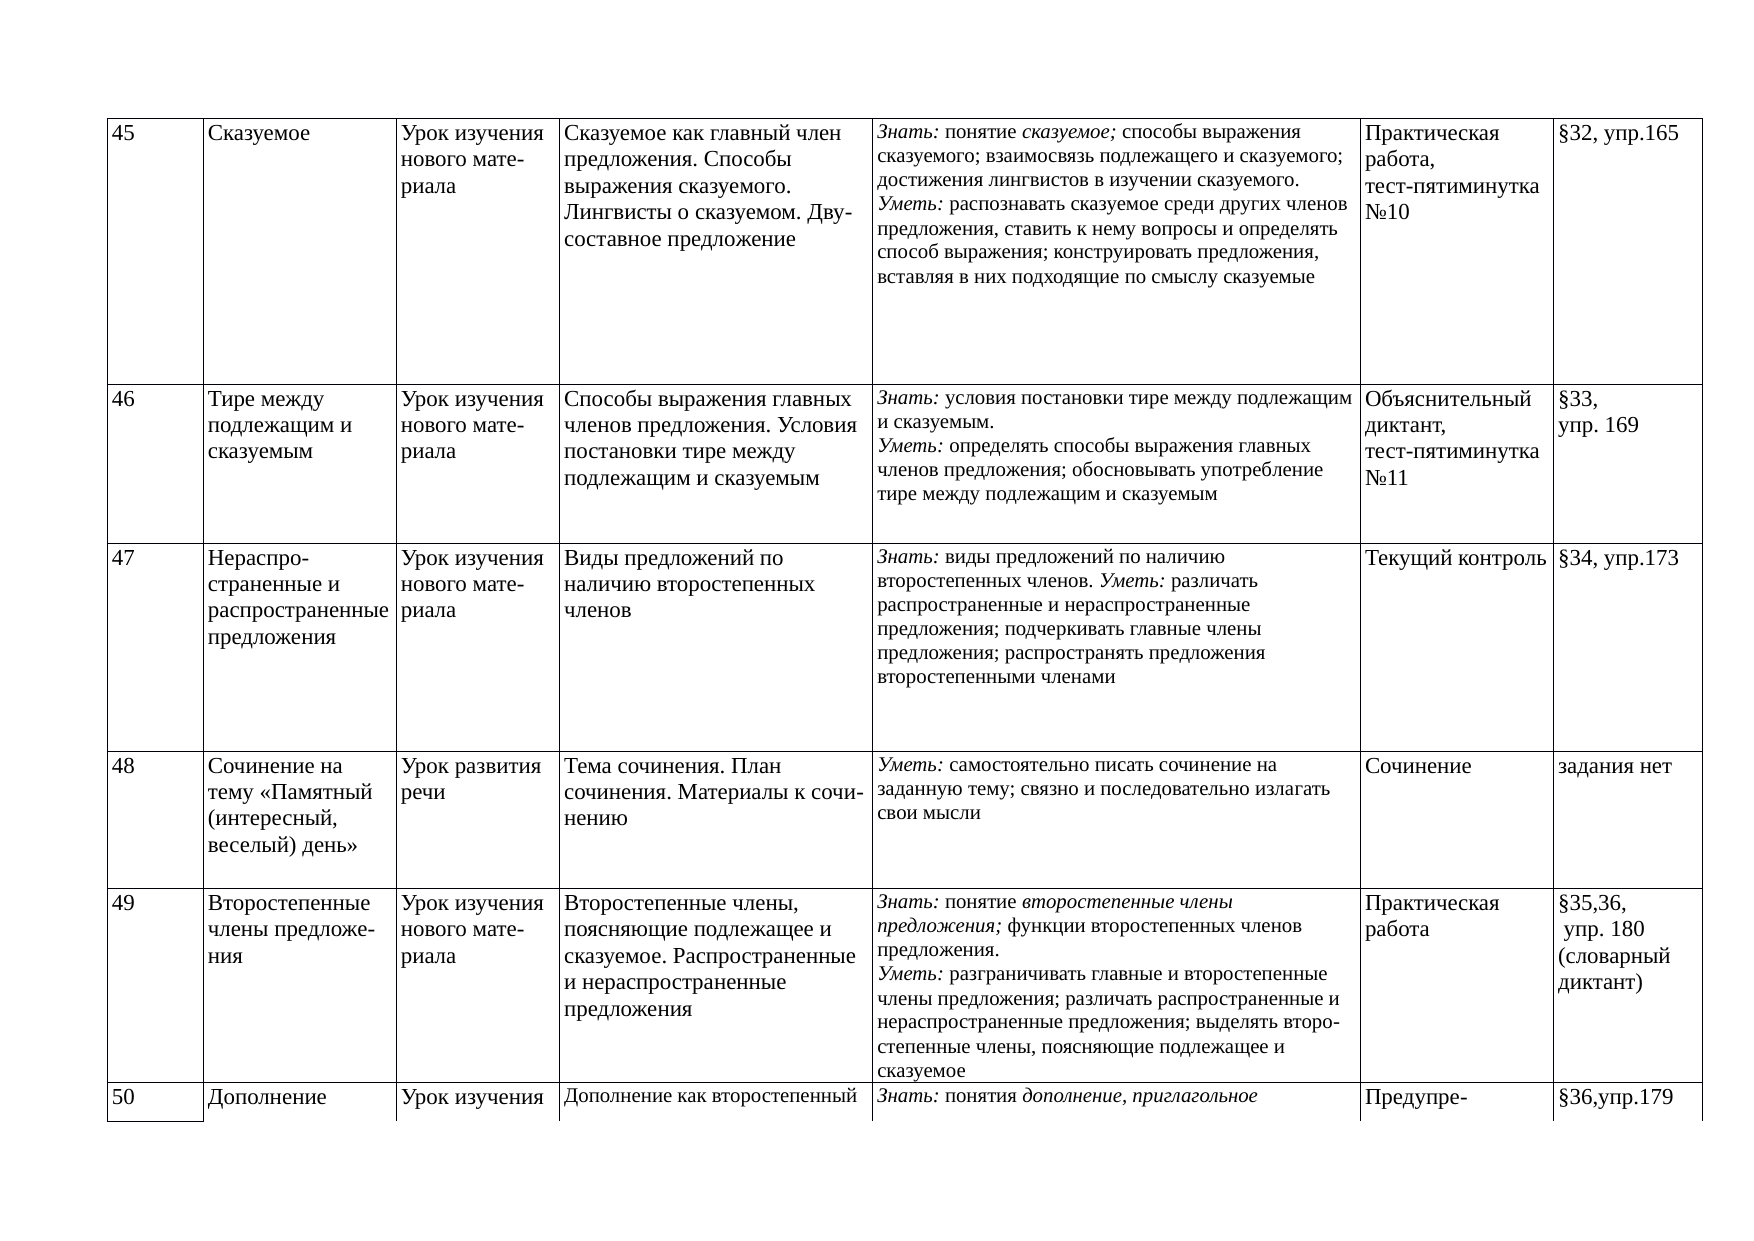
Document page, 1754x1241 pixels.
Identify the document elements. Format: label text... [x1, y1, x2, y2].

table_cell Дополне­ние [204, 1083, 396, 1121]
table_cell §35,36, упр. 180 (словарный диктант) [1554, 889, 1702, 1082]
table_cell Знать: понятие второстепенные члены предложения; функции второстепенных членов предло­жения. Уметь: разграничивать главные и второстепенные члены пред­ложения; различать распростра­ненные и нераспространенные предложения; выделять второ­степенные члены, поясняющие подлежащее и сказуемое [873, 889, 1360, 1082]
table_cell 49 [108, 889, 203, 1082]
table_cell Знать: условия постановки тире между подлежащим и сказуемым. Уметь: определять способы вы­ражения главных членов предло­жения; обосновывать употреб­ление тире между подлежащим и сказуемым [873, 385, 1360, 543]
table_cell Второсте­пенные члены предложе­ния [204, 889, 396, 1082]
table_cell Сочинение на тему «Памятный (интерес­ный, весе­лый) день» [204, 752, 396, 888]
table_cell Урок изуче­ния нового мате­риала [397, 119, 559, 384]
table_cell Знать: понятия дополнение, при­глагольное [873, 1083, 1360, 1121]
table_cell Текущий контроль [1361, 544, 1553, 751]
table_cell Знать: виды предложений по на­личию второстепенных членов. Уметь: различать распростра­ненные и нераспространенные предложения; подчеркивать главные члены предложения; распространять предложения второстепенными членами [873, 544, 1360, 751]
table_cell §33, упр. 169 [1554, 385, 1702, 543]
table_cell 50 [108, 1083, 203, 1121]
table_cell 45 [108, 119, 203, 384]
table_cell Предупре­ [1361, 1083, 1553, 1121]
table_cell Сказуемое как главный член пред­ложения. Способы выражения сказуе­мого. Лингвисты о сказуемом. Дву­составное предло­жение [560, 119, 872, 384]
table_cell Второстепенные члены, поясняю­щие подлежащее и сказуемое. Распространенные и нераспростра­ненные предложе­ния [560, 889, 872, 1082]
table_cell Урок изуче­ния нового мате­риала [397, 544, 559, 751]
table_cell §32, упр.165 [1554, 119, 1702, 384]
table_cell Урок раз­вития речи [397, 752, 559, 888]
table_cell Урок изуче­ния нового мате­риала [397, 385, 559, 543]
table_cell 46 [108, 385, 203, 543]
table_cell Виды предложений по наличию второ­степенных членов [560, 544, 872, 751]
table_cell Урок изуче­ния нового мате­риала [397, 889, 559, 1082]
table_cell Способы выраже­ния главных чле­нов предложения. Условия постановки тире между подлежащим и ска­зуемым [560, 385, 872, 543]
table_cell Урок изуче­ния [397, 1083, 559, 1121]
table_cell Нераспро­страненные и распро­страненные предложе­ния [204, 544, 396, 751]
table_cell Объясни­тельный диктант, тест-пятиминутка №11 [1361, 385, 1553, 543]
table_cell Практиче­ская работа, тест-пятиминутка №10 [1361, 119, 1553, 384]
table_cell Дополнение как второстепенный [560, 1083, 872, 1121]
table_cell Знать: понятие сказуемое; спо­собы выражения сказуемого; взаимосвязь подлежащего и ска­зуемого; достижения лингвистов в изучении сказуемого. Уметь: распознавать сказуемое среди других членов предложе­ния, ставить к нему вопросы и определять способ выражения; конструировать предложения, вставляя в них подходящие по смыслу сказуемые [873, 119, 1360, 384]
table_cell §36,упр.179 [1554, 1083, 1702, 1121]
table_cell Тема сочинения. План сочинения. Материалы к сочи­нению [560, 752, 872, 888]
table_cell Сочинение [1361, 752, 1553, 888]
table_cell §34, упр.173 [1554, 544, 1702, 751]
table_cell Тире между подлежа­щим и ска­зуемым [204, 385, 396, 543]
table_cell Практиче­ская работа [1361, 889, 1553, 1082]
table_cell Сказуемое [204, 119, 396, 384]
table_cell 48 [108, 752, 203, 888]
table_cell задания нет [1554, 752, 1702, 888]
table_cell 47 [108, 544, 203, 751]
table_cell Уметь: самостоятельно писать сочинение на заданную тему; связно и последовательно изла­гать свои мысли [873, 752, 1360, 888]
